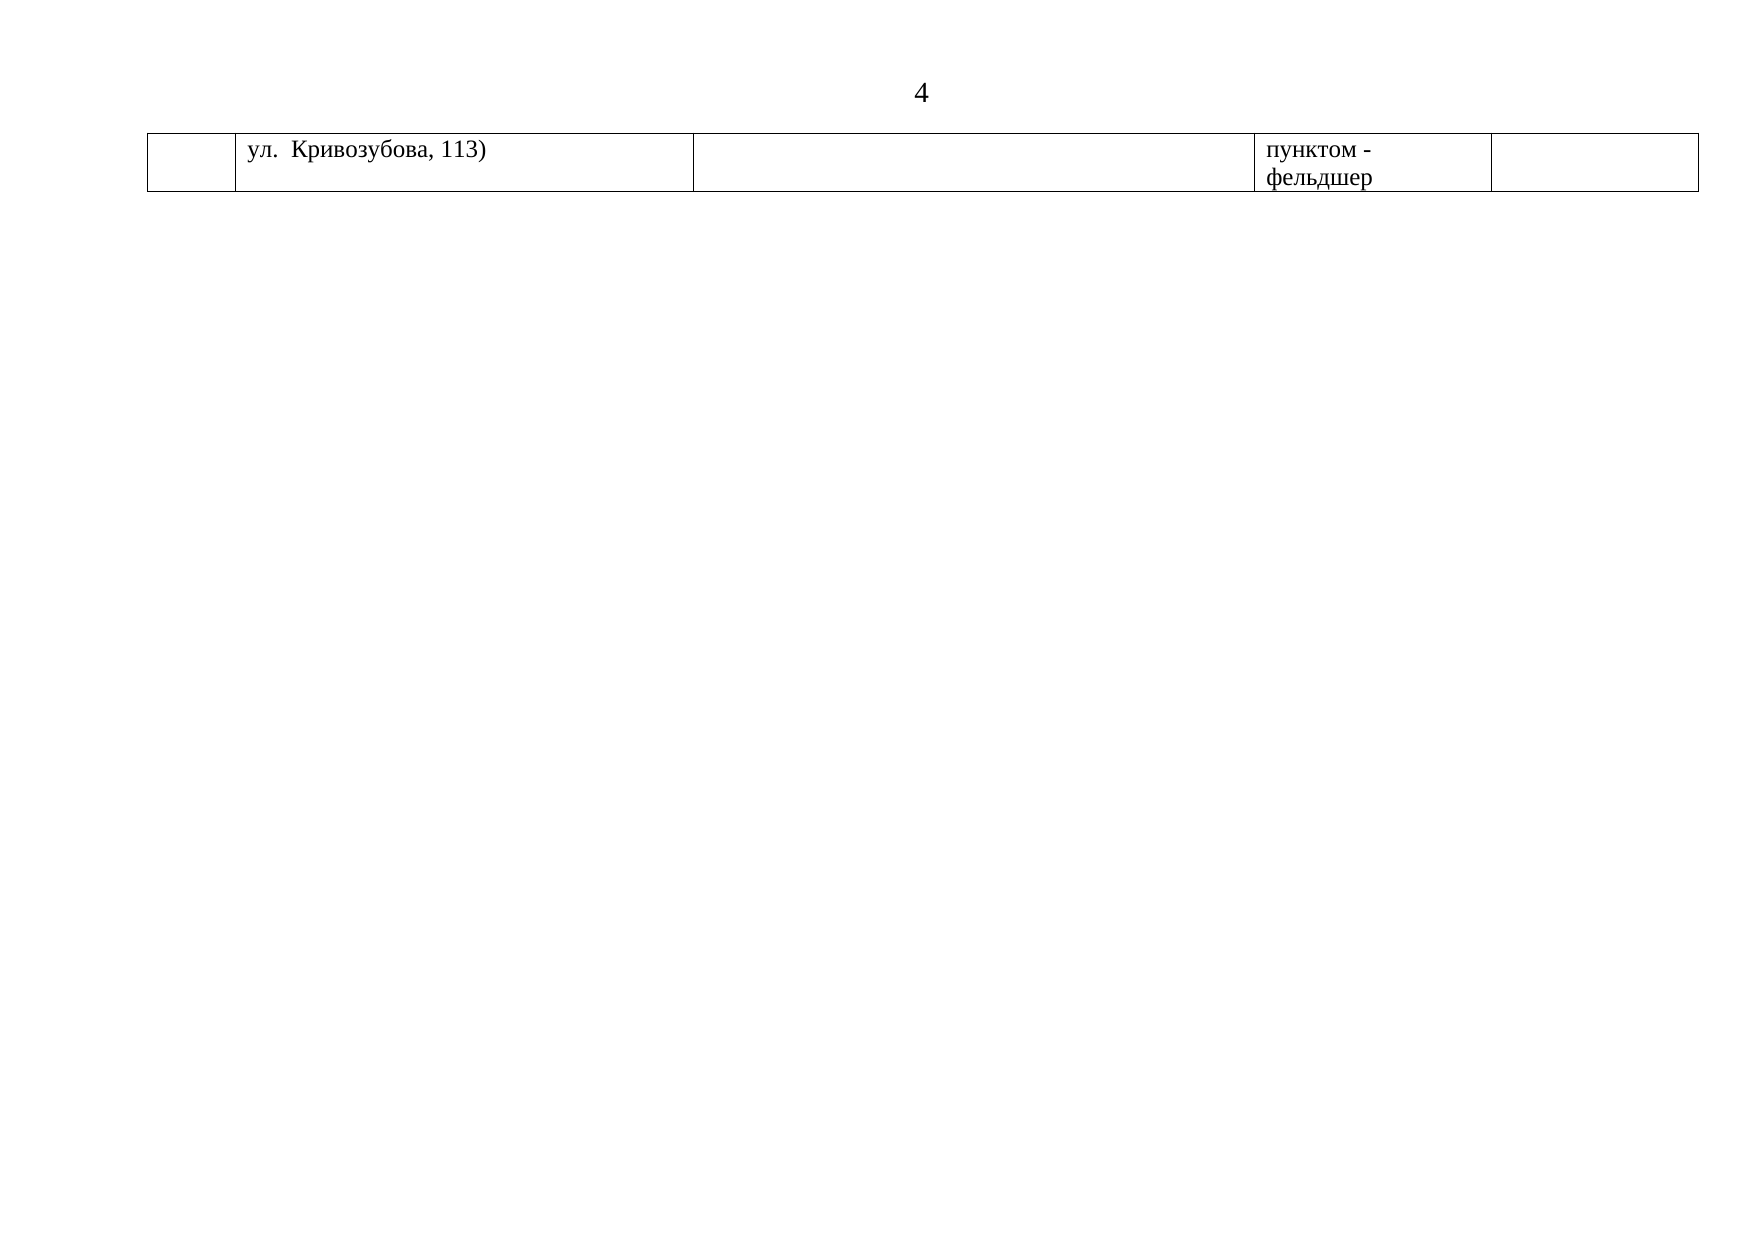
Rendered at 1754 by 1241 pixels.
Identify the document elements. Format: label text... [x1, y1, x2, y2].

table_cell [1492, 134, 1698, 191]
table_cell ул. Кривозубова, 113) [236, 134, 693, 191]
table_cell [148, 134, 235, 191]
table_cell пунктом - фельдшер [1255, 134, 1491, 191]
table_cell [694, 134, 1254, 191]
